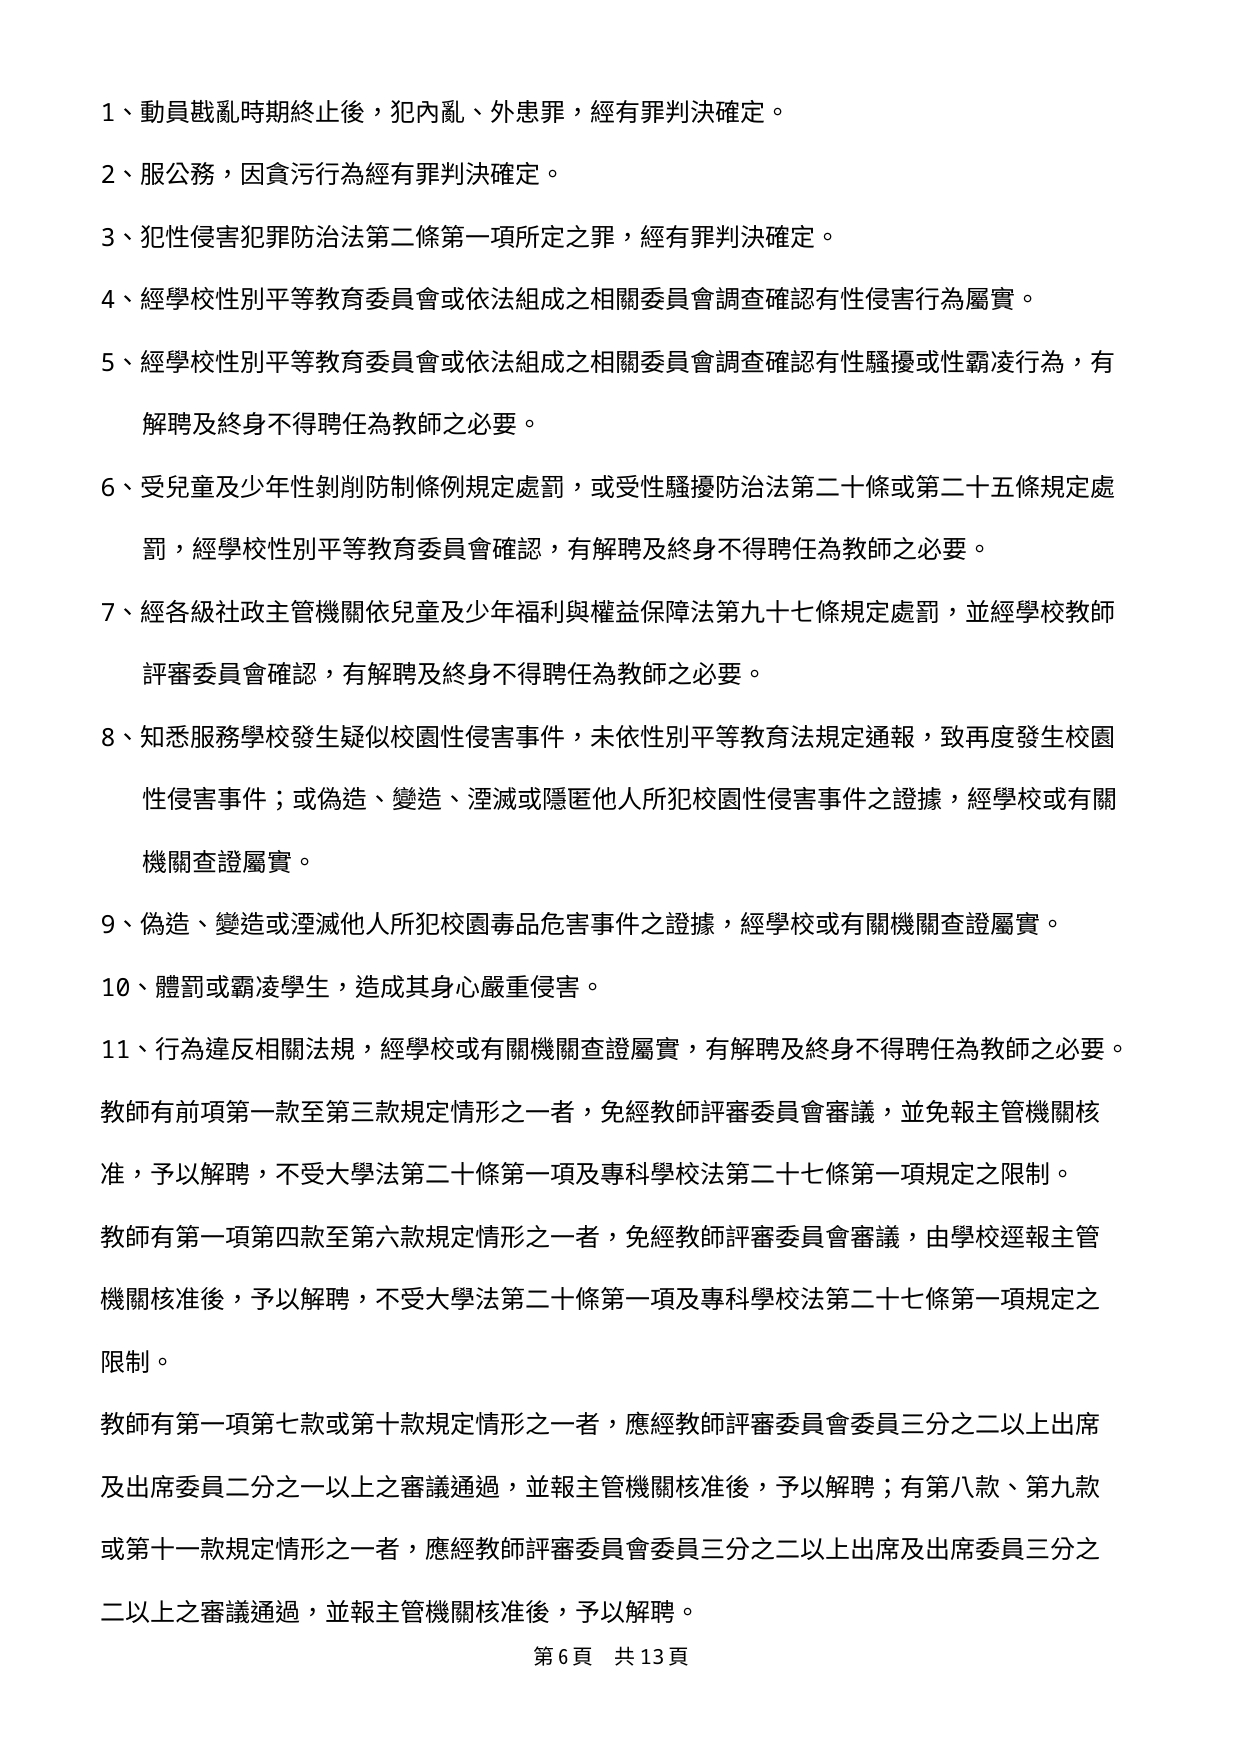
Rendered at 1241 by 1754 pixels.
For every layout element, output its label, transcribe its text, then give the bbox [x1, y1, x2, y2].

text 教師有第一項第四款至第六款規定情形之一者，免經教師評審委員會審議，由學校逕報主管機關核准後，予以解聘，不受大學法第二十條第一項及專科學校法第二十七條第一項規定之限制。 [100, 1193, 1122, 1381]
list 知悉服務學校發生疑似校園性侵害事件，未依性別平等教育法規定通報，致再度發生校園性侵害事件；或偽造、變造、湮滅或隱匿他人所犯校園性侵害事件之證據，經學校或有關機關查證屬實。 [100, 693, 1122, 881]
list 服公務，因貪污行為經有罪判決確定。 [100, 131, 1122, 193]
list 經學校性別平等教育委員會或依法組成之相關委員會調查確認有性侵害行為屬實。 [100, 256, 1122, 318]
list 經學校性別平等教育委員會或依法組成之相關委員會調查確認有性騷擾或性霸凌行為，有解聘及終身不得聘任為教師之必要。 [100, 318, 1122, 443]
text 教師有前項第一款至第三款規定情形之一者，免經教師評審委員會審議，並免報主管機關核准，予以解聘，不受大學法第二十條第一項及專科學校法第二十七條第一項規定之限制。 [100, 1068, 1122, 1193]
list 偽造、變造或湮滅他人所犯校園毒品危害事件之證據，經學校或有關機關查證屬實。 [100, 881, 1122, 943]
list 犯性侵害犯罪防治法第二條第一項所定之罪，經有罪判決確定。 [100, 193, 1122, 256]
list 經各級社政主管機關依兒童及少年福利與權益保障法第九十七條規定處罰，並經學校教師評審委員會確認，有解聘及終身不得聘任為教師之必要。 [100, 568, 1122, 693]
list 行為違反相關法規，經學校或有關機關查證屬實，有解聘及終身不得聘任為教師之必要。 [100, 1006, 1122, 1068]
list 體罰或霸凌學生，造成其身心嚴重侵害。 [100, 943, 1122, 1006]
list 動員戡亂時期終止後，犯內亂、外患罪，經有罪判決確定。 [100, 68, 1122, 131]
list 受兒童及少年性剝削防制條例規定處罰，或受性騷擾防治法第二十條或第二十五條規定處罰，經學校性別平等教育委員會確認，有解聘及終身不得聘任為教師之必要。 [100, 443, 1122, 568]
text 教師有第一項第七款或第十款規定情形之一者，應經教師評審委員會委員三分之二以上出席及出席委員二分之一以上之審議通過，並報主管機關核准後，予以解聘；有第八款、第九款或第十一款規定情形之一者，應經教師評審委員會委員三分之二以上出席及出席委員三分之二以上之審議通過，並報主管機關核准後，予以解聘。 [100, 1381, 1122, 1631]
